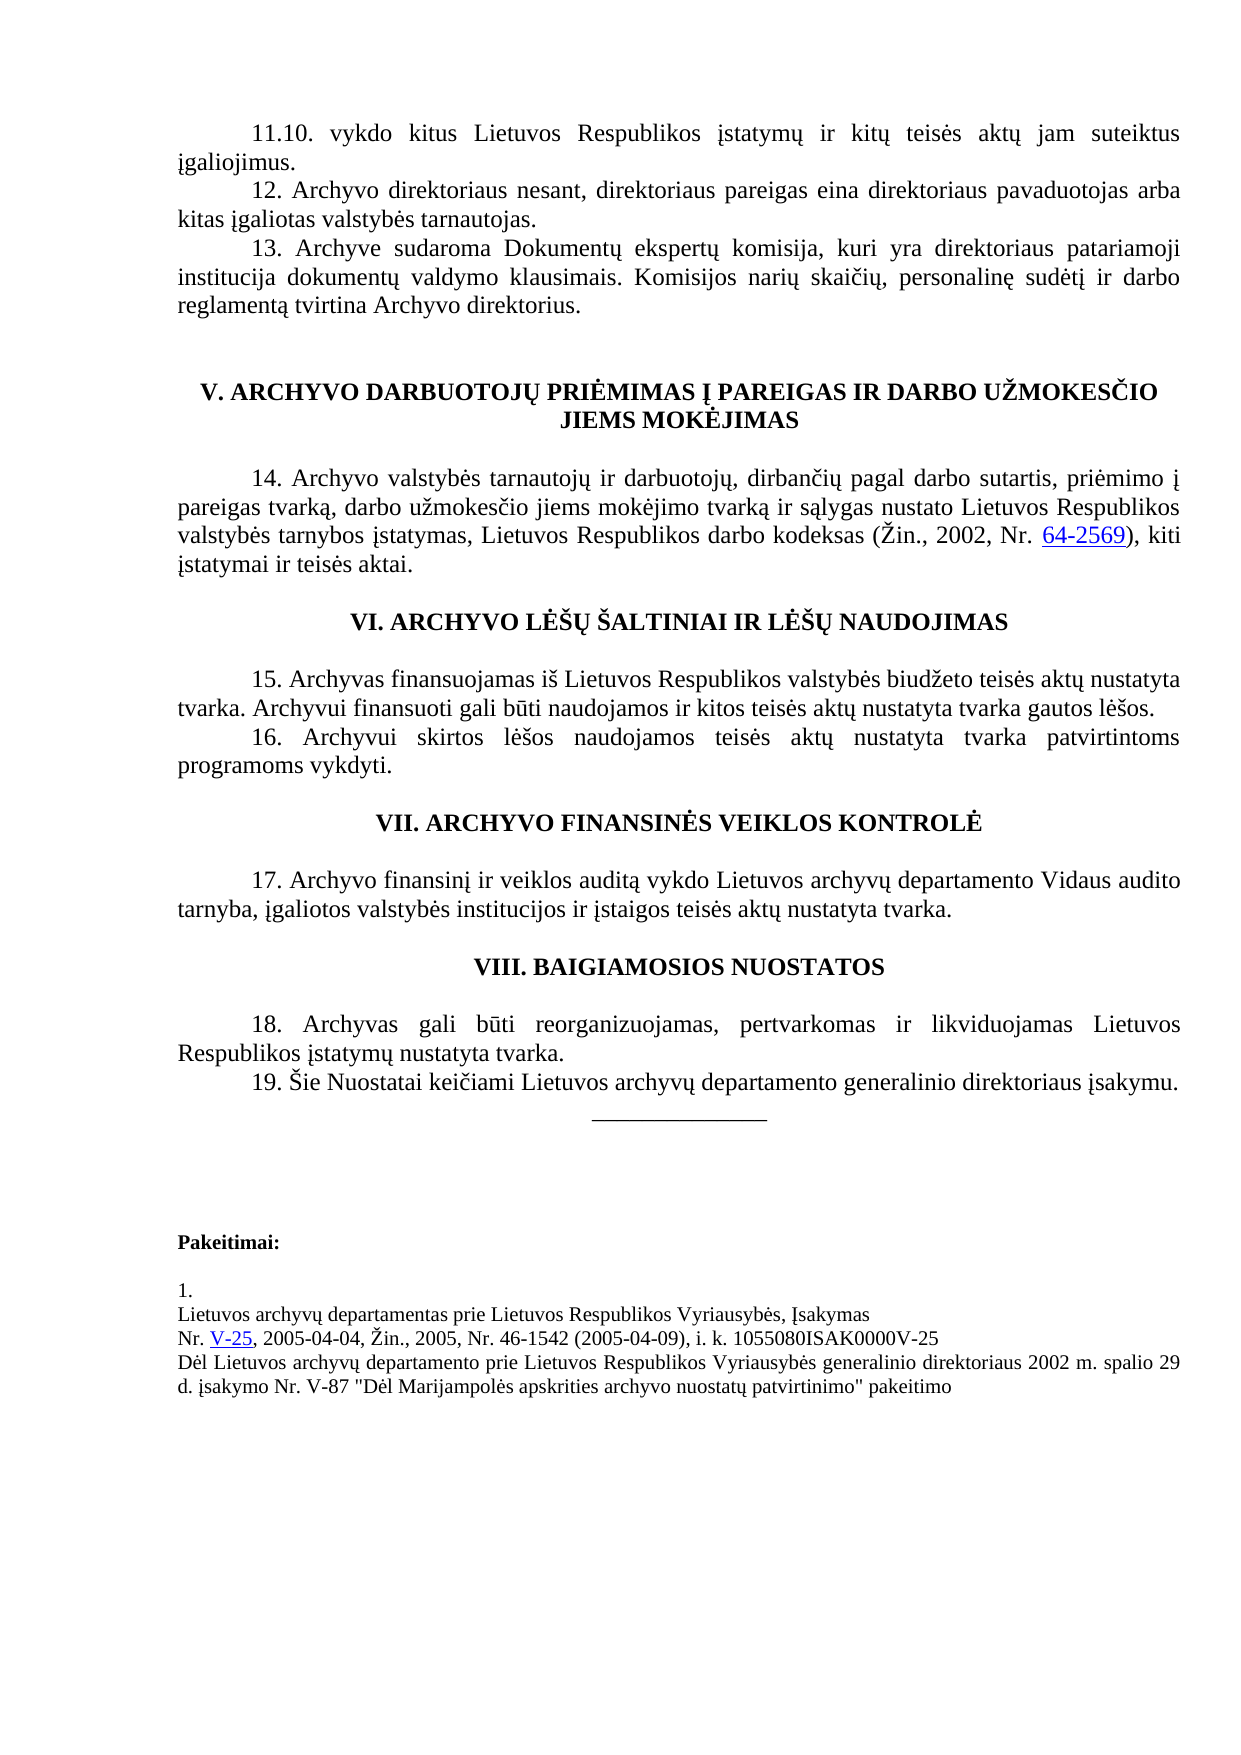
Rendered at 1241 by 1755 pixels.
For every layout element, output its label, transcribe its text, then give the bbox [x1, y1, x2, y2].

text Nr. V-25, 2005-04-04, Žin., 2005, Nr. 46-1542 (2005-04-09), i. k. 1055080ISAK0000V-25 [177, 1326, 1181, 1350]
text 1. [177, 1278, 1181, 1302]
text ______________ [177, 1096, 1181, 1124]
text 11.10. vykdo kitus Lietuvos Respublikos įstatymų ir kitų teisės aktų jam suteiktus įgaliojimus. [177, 118, 1181, 176]
text 14. Archyvo valstybės tarnautojų ir darbuotojų, dirbančių pagal darbo sutartis, priėmimo į pareigas tvarką, darbo užmokesčio jiems mokėjimo tvarką ir sąlygas nustato Lietuvos Respublikos valstybės tarnybos įstatymas, Lietuvos Respublikos darbo kodeksas (Žin., 2002, Nr. 64-2569), kiti įstatymai ir teisės aktai. [177, 463, 1181, 578]
text Lietuvos archyvų departamentas prie Lietuvos Respublikos Vyriausybės, Įsakymas [177, 1302, 1181, 1326]
text 16. Archyvui skirtos lėšos naudojamos teisės aktų nustatyta tvarka patvirtintoms programoms vykdyti. [177, 722, 1181, 779]
text 19. Šie Nuostatai keičiami Lietuvos archyvų departamento generalinio direktoriaus įsakymu. [177, 1067, 1181, 1096]
text 12. Archyvo direktoriaus nesant, direktoriaus pareigas eina direktoriaus pavaduotojas arba kitas įgaliotas valstybės tarnautojas. [177, 176, 1181, 233]
text 15. Archyvas finansuojamas iš Lietuvos Respublikos valstybės biudžeto teisės aktų nustatyta tvarka. Archyvui finansuoti gali būti naudojamos ir kitos teisės aktų nustatyta tvarka gautos lėšos. [177, 664, 1181, 722]
text VII. ARCHYVO FINANSINĖS VEIKLOS KONTROLĖ [177, 808, 1181, 837]
text 18. Archyvas gali būti reorganizuojamas, pertvarkomas ir likviduojamas Lietuvos Respublikos įstatymų nustatyta tvarka. [177, 1009, 1181, 1067]
text VI. ARCHYVO LĖŠŲ ŠALTINIAI IR LĖŠŲ NAUDOJIMAS [177, 607, 1181, 636]
text VIII. BAIGIAMOSIOS NUOSTATOS [177, 952, 1181, 981]
text V. ARCHYVO DARBUOTOJŲ PRIĖMIMAS Į PAREIGAS IR DARBO UŽMOKESČIO JIEMS MOKĖJIMAS [177, 377, 1181, 434]
text 17. Archyvo finansinį ir veiklos auditą vykdo Lietuvos archyvų departamento Vidaus audito tarnyba, įgaliotos valstybės institucijos ir įstaigos teisės aktų nustatyta tvarka. [177, 866, 1181, 923]
text 13. Archyve sudaroma Dokumentų ekspertų komisija, kuri yra direktoriaus patariamoji institucija dokumentų valdymo klausimais. Komisijos narių skaičių, personalinę sudėtį ir darbo reglamentą tvirtina Archyvo direktorius. [177, 233, 1181, 319]
text Pakeitimai: [177, 1230, 1181, 1254]
text Dėl Lietuvos archyvų departamento prie Lietuvos Respublikos Vyriausybės generalinio direktoriaus 2002 m. spalio 29 d. įsakymo Nr. V-87 "Dėl Marijampolės apskrities archyvo nuostatų patvirtinimo" pakeitimo [177, 1350, 1181, 1398]
